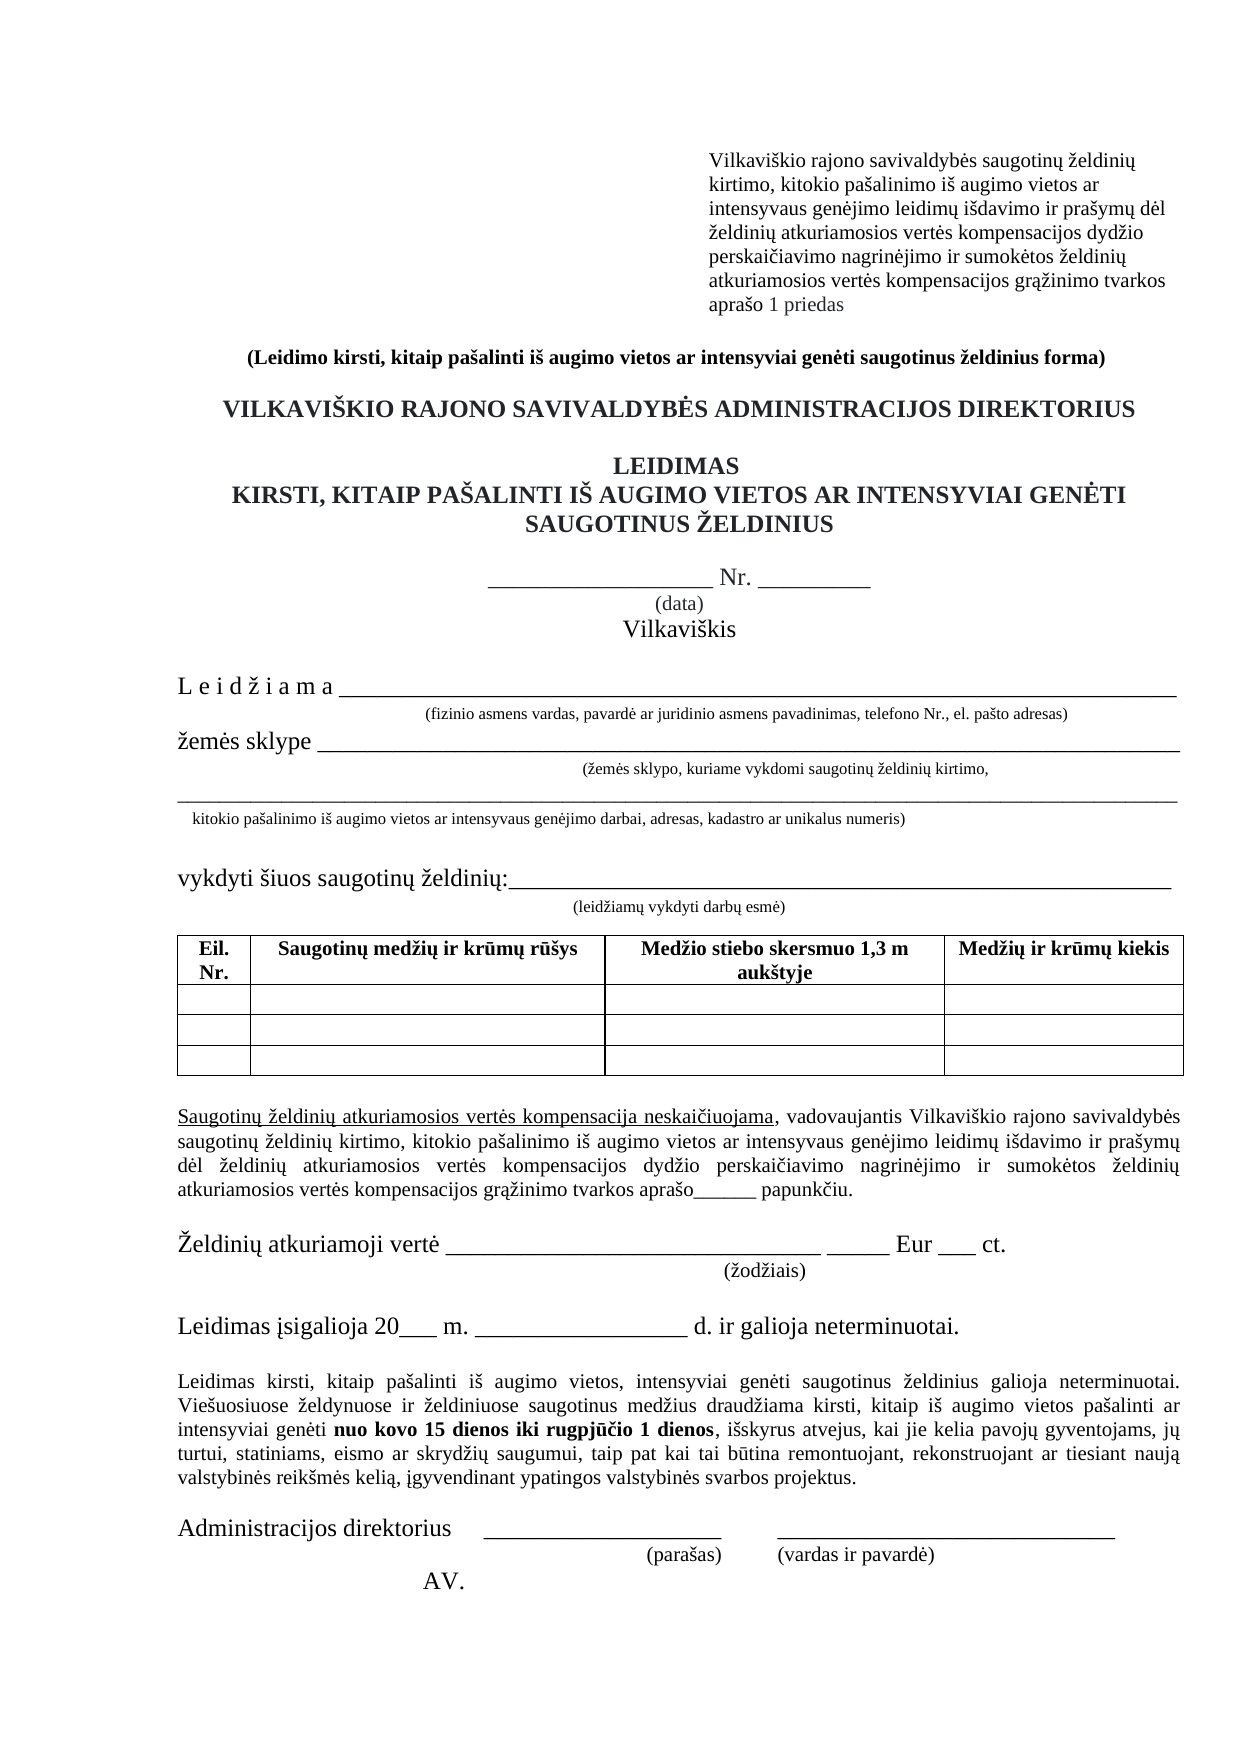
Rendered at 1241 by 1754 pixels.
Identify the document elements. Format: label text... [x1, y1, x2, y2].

table_cell [945, 985, 1183, 1014]
text Leidimas įsigalioja 20___ m. _________________ d. ir galioja neterminuotai. [177, 1311, 1181, 1340]
table_cell [945, 1015, 1183, 1044]
text (data) [177, 591, 1181, 614]
table_cell [606, 1015, 944, 1044]
text VILKAVIŠKIO RAJONO SAVIVALDYBĖS ADMINISTRACIJOS DIREKTORIUS [177, 394, 1181, 423]
table_cell [606, 1046, 944, 1075]
text (Leidimo kirsti, kitaip pašalinti iš augimo vietos ar intensyviai genėti saugotinus želdinius forma) [177, 345, 1181, 369]
text atkuriamosios vertės kompensacijos grąžinimo tvarkos [709, 268, 1181, 292]
text žemės sklype _____________________________________________________________________ [177, 726, 1181, 755]
table_cell [606, 985, 944, 1014]
table_cell [178, 985, 250, 1014]
text (fizinio asmens vardas, pavardė ar juridinio asmens pavadinimas, telefono Nr., el. pašto adresas) [177, 704, 1181, 723]
text kirtimo, kitokio pašalinimo iš augimo vietos ar [709, 172, 1181, 196]
table_cell [178, 1046, 250, 1075]
table_cell [251, 1046, 604, 1075]
text Saugotinų želdinių atkuriamosios vertės kompensacija neskaičiuojama, vadovaujantis Vilkaviškio rajono savivaldybės saugotinų želdinių kirtimo, kitokio pašalinimo iš augimo vietos ar intensyvaus genėjimo leidimų išdavimo ir prašymų dėl želdinių atkuriamosios vertės kompensacijos dydžio perskaičiavimo nagrinėjimo ir sumokėtos želdinių atkuriamosios vertės kompensacijos grąžinimo tvarkos aprašo______ papunkčiu. [177, 1104, 1181, 1201]
text __________________ Nr. _________ [177, 562, 1181, 591]
table_header Medžio stiebo skersmuo 1,3 m aukštyje [606, 936, 944, 984]
text želdinių atkuriamosios vertės kompensacijos dydžio [709, 220, 1181, 244]
text Vilkaviškis [177, 614, 1181, 643]
text ________________________________________________________________________________________________ [177, 781, 1181, 805]
text (leidžiamų vykdyti darbų esmė) [177, 897, 1181, 916]
text Želdinių atkuriamoji vertė ______________________________ _____ Eur ___ ct. [177, 1229, 1181, 1258]
table_header Eil. Nr. [178, 936, 250, 984]
table_header Medžių ir krūmų kiekis [945, 936, 1183, 984]
text aprašo 1 priedas [709, 292, 1181, 316]
table_cell [178, 1015, 250, 1044]
text perskaičiavimo nagrinėjimo ir sumokėtos želdinių [709, 244, 1181, 268]
text (žemės sklypo, kuriame vykdomi saugotinų želdinių kirtimo, [582, 759, 1181, 778]
text L e i d ž i a m a ___________________________________________________________________ [177, 671, 1181, 700]
text KIRSTI, KITAIP PAŠALINTI IŠ AUGIMO VIETOS AR INTENSYVIAI GENĖTI SAUGOTINUS ŽELDINIUS [177, 480, 1181, 538]
text LEIDIMAS [177, 451, 1181, 480]
text kitokio pašalinimo iš augimo vietos ar intensyvaus genėjimo darbai, adresas, kadastro ar unikalus numeris) [177, 808, 1181, 828]
text intensyvaus genėjimo leidimų išdavimo ir prašymų dėl [709, 196, 1181, 220]
text AV. [177, 1566, 1181, 1594]
text (žodžiais) [177, 1258, 1181, 1282]
text (parašas) (vardas ir pavardė) [177, 1542, 1181, 1566]
text Administracijos direktorius ___________________ ___________________________ [177, 1513, 1181, 1542]
text Vilkaviškio rajono savivaldybės saugotinų želdinių [709, 148, 1181, 172]
text vykdyti šiuos saugotinų želdinių:_____________________________________________________ [177, 863, 1181, 892]
table_cell [251, 985, 604, 1014]
table_cell [945, 1046, 1183, 1075]
table_header Saugotinų medžių ir krūmų rūšys [251, 936, 604, 984]
table_cell [251, 1015, 604, 1044]
text Leidimas kirsti, kitaip pašalinti iš augimo vietos, intensyviai genėti saugotinus želdinius galioja neterminuotai. Viešuosiuose želdynuose ir želdiniuose saugotinus medžius draudžiama kirsti, kitaip iš augimo vietos pašalinti ar intensyviai genėti nuo kovo 15 dienos iki rugpjūčio 1 dienos, išskyrus atvejus, kai jie kelia pavojų gyventojams, jų turtui, statiniams, eismo ar skrydžių saugumui, taip pat kai tai būtina remontuojant, rekonstruojant ar tiesiant naują valstybinės reikšmės kelią, įgyvendinant ypatingos valstybinės svarbos projektus. [177, 1368, 1181, 1489]
